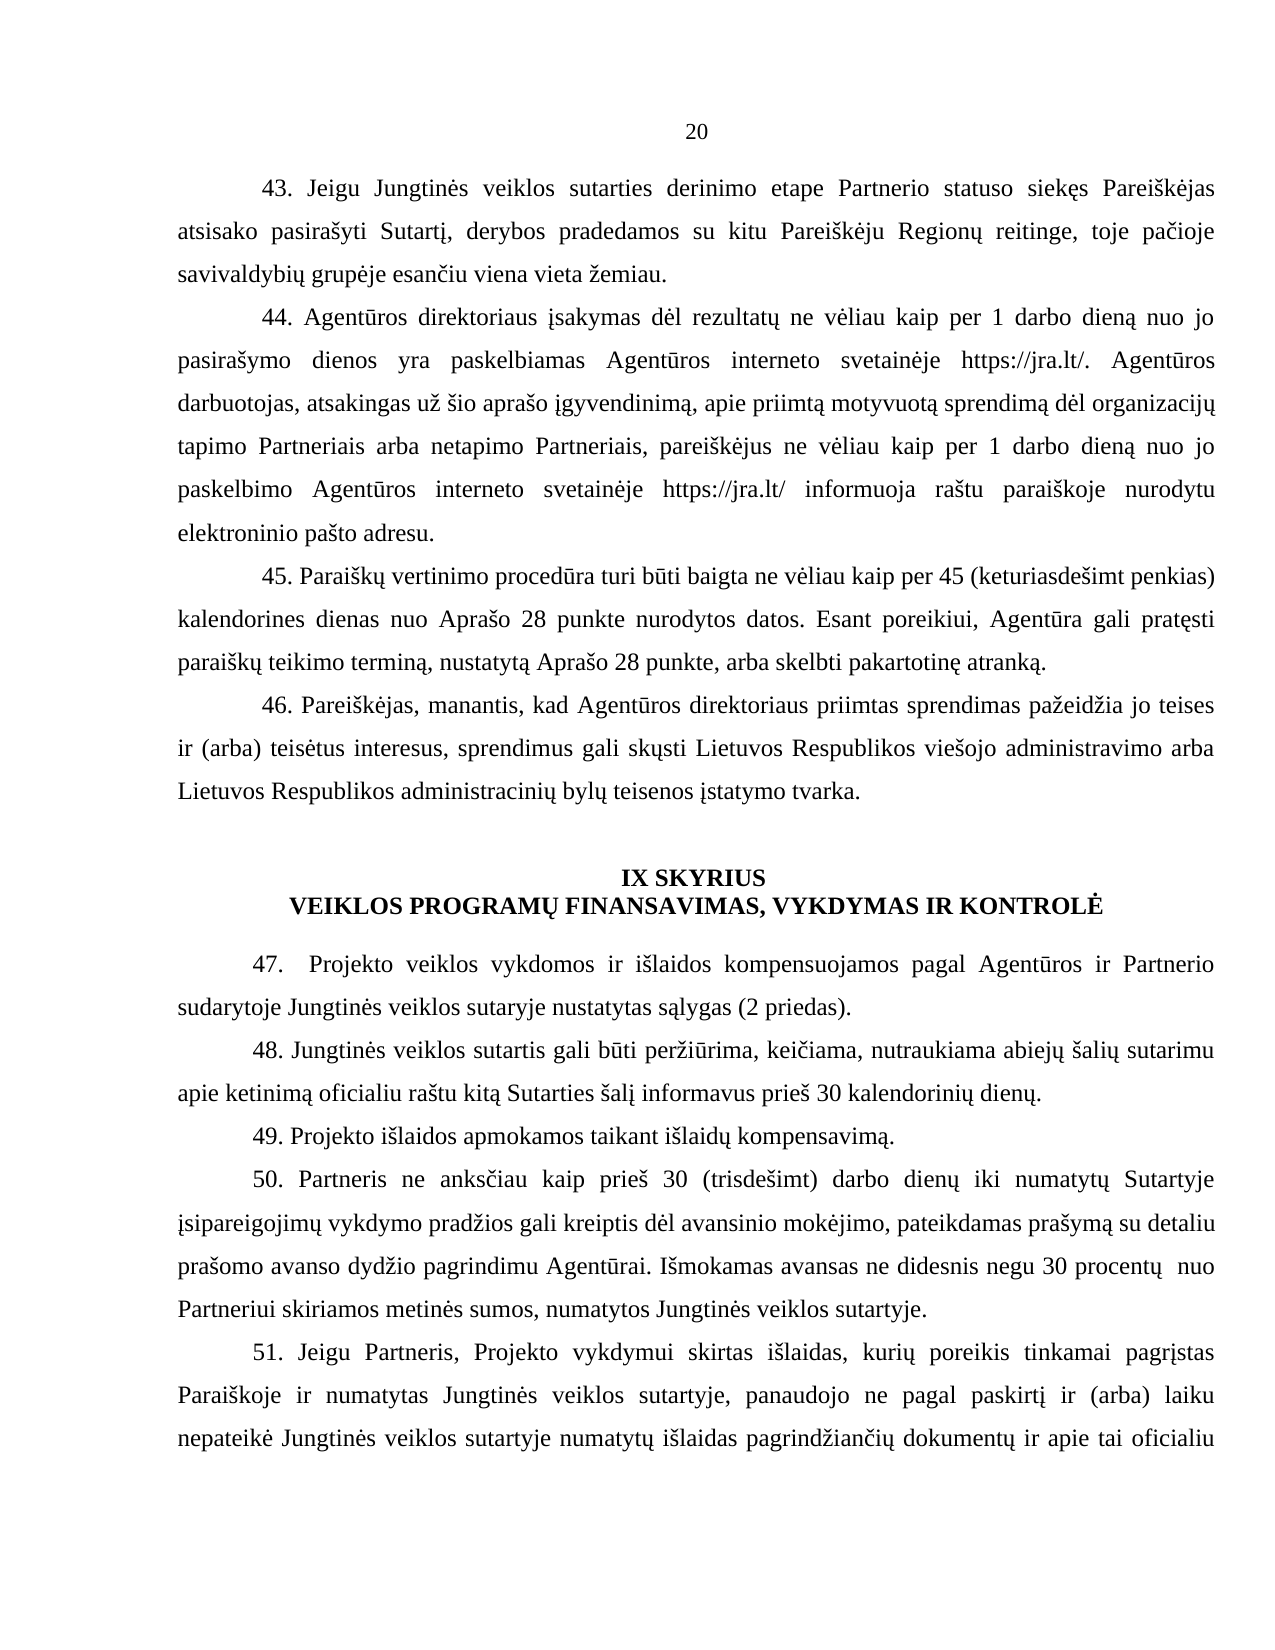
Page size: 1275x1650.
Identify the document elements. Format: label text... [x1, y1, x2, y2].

text 48. Jungtinės veiklos sutartis gali būti peržiūrima, keičiama, nutraukiama abiejų šalių sutarimu apie ketinimą oficialiu raštu kitą Sutarties šalį informavus prieš 30 kalendorinių dienų. [177, 1035, 1216, 1107]
text IX SKYRIUS [177, 863, 1216, 891]
text 44. Agentūros direktoriaus įsakymas dėl rezultatų ne vėliau kaip per 1 darbo dieną nuo jo pasirašymo dienos yra paskelbiamas Agentūros interneto svetainėje https://jra.lt/. Agentūros darbuotojas, atsakingas už šio aprašo įgyvendinimą, apie priimtą motyvuotą sprendimą dėl organizacijų tapimo Partneriais arba netapimo Partneriais, pareiškėjus ne vėliau kaip per 1 darbo dieną nuo jo paskelbimo Agentūros interneto svetainėje https://jra.lt/ informuoja raštu paraiškoje nurodytu elektroninio pašto adresu. [177, 302, 1216, 546]
text 47. Projekto veiklos vykdomos ir išlaidos kompensuojamos pagal Agentūros ir Partnerio sudarytoje Jungtinės veiklos sutaryje nustatytas sąlygas (2 priedas). [177, 949, 1216, 1021]
text 50. Partneris ne anksčiau kaip prieš 30 (trisdešimt) darbo dienų iki numatytų Sutartyje įsipareigojimų vykdymo pradžios gali kreiptis dėl avansinio mokėjimo, pateikdamas prašymą su detaliu prašomo avanso dydžio pagrindimu Agentūrai. Išmokamas avansas ne didesnis negu 30 procentų nuo Partneriui skiriamos metinės sumos, numatytos Jungtinės veiklos sutartyje. [177, 1164, 1216, 1323]
text 49. Projekto išlaidos apmokamos taikant išlaidų kompensavimą. [177, 1121, 1216, 1150]
text 45. Paraiškų vertinimo procedūra turi būti baigta ne vėliau kaip per 45 (keturiasdešimt penkias) kalendorines dienas nuo Aprašo 28 punkte nurodytos datos. Esant poreikiui, Agentūra gali pratęsti paraiškų teikimo terminą, nustatytą Aprašo 28 punkte, arba skelbti pakartotinę atranką. [177, 561, 1216, 676]
text 51. Jeigu Partneris, Projekto vykdymui skirtas išlaidas, kurių poreikis tinkamai pagrįstas Paraiškoje ir numatytas Jungtinės veiklos sutartyje, panaudojo ne pagal paskirtį ir (arba) laiku nepateikė Jungtinės veiklos sutartyje numatytų išlaidas pagrindžiančių dokumentų ir apie tai oficialiu [177, 1337, 1216, 1452]
text VEIKLOS PROGRAMŲ FINANSAVIMAS, VYKDYMAS IR KONTROLĖ [177, 891, 1216, 920]
text 43. Jeigu Jungtinės veiklos sutarties derinimo etape Partnerio statuso siekęs Pareiškėjas atsisako pasirašyti Sutartį, derybos pradedamos su kitu Pareiškėju Regionų reitinge, toje pačioje savivaldybių grupėje esančiu viena vieta žemiau. [177, 173, 1216, 288]
text 46. Pareiškėjas, manantis, kad Agentūros direktoriaus priimtas sprendimas pažeidžia jo teises ir (arba) teisėtus interesus, sprendimus gali skųsti Lietuvos Respublikos viešojo administravimo arba Lietuvos Respublikos administracinių bylų teisenos įstatymo tvarka. [177, 690, 1216, 805]
